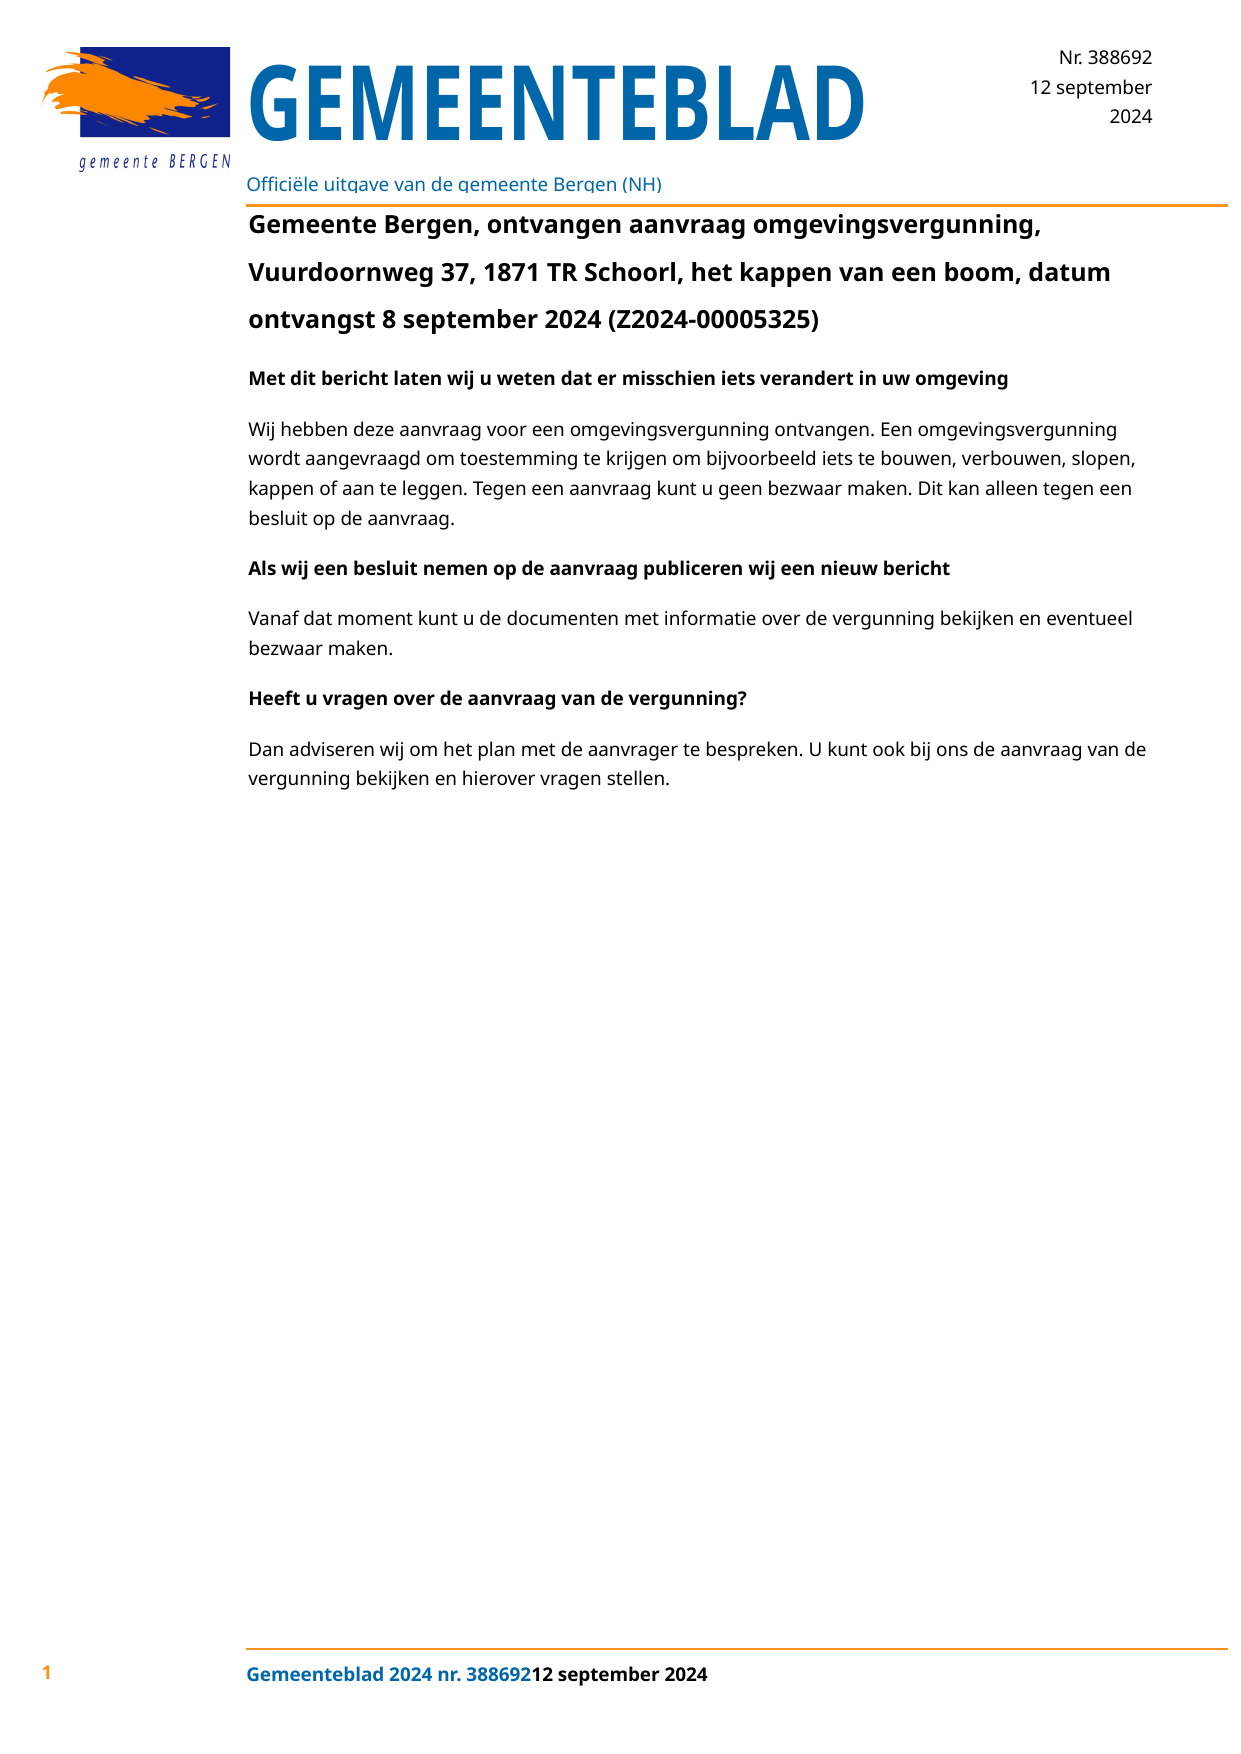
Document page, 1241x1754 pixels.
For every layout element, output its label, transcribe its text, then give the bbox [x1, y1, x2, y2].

text Met dit bericht laten wij u weten dat er misschien iets verandert in uw omgeving [248, 366, 1152, 391]
text Als wij een besluit nemen op de aanvraag publiceren wij een nieuw bericht [248, 555, 1152, 581]
text Heeft u vragen over de aanvraag van de vergunning? [248, 686, 1152, 711]
text Dan adviseren wij om het plan met de aanvrager te bespreken. U kunt ook bij ons de aanvraag van de vergunning bekijken en hierover vragen stellen. [248, 736, 1152, 791]
text Wij hebben deze aanvraag voor een omgevingsvergunning ontvangen. Een omgevingsvergunning wordt aangevraagd om toestemming te krijgen om bijvoorbeeld iets te bouwen, verbouwen, slopen, kappen of aan te leggen. Tegen een aanvraag kunt u geen bezwaar maken. Dit kan alleen tegen een besluit op de aanvraag. [248, 416, 1152, 530]
text Vanaf dat moment kunt u de documenten met informatie over de vergunning bekijken en eventueel bezwaar maken. [248, 606, 1152, 661]
picture [41, 47, 231, 172]
text Gemeente Bergen, ontvangen aanvraag omgevingsvergunning, Vuurdoornweg 37, 1871 TR Schoorl, het kappen van een boom, datum ontvangst 8 september 2024 (Z2024-00005325) [248, 207, 1152, 336]
